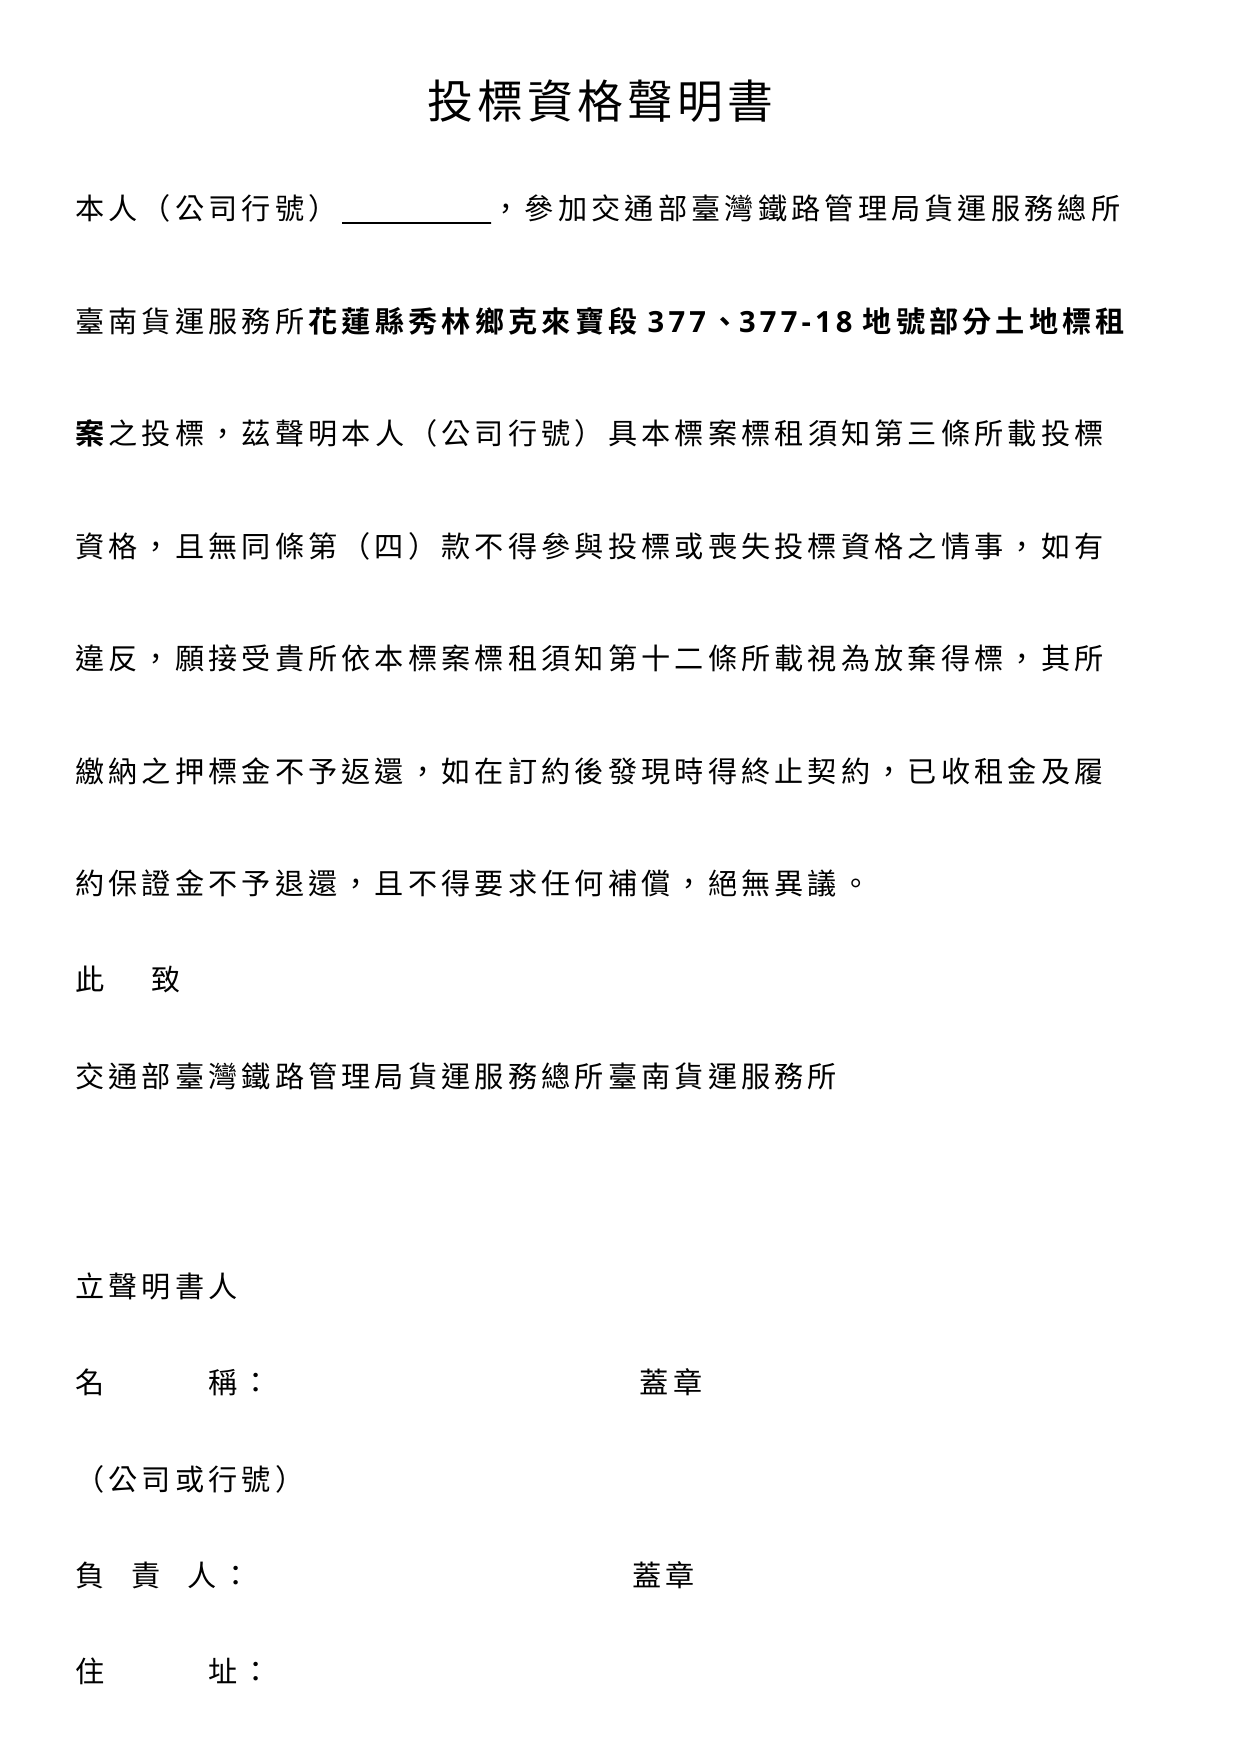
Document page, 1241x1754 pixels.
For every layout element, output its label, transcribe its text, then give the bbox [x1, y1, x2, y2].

text 立聲明書人 [75, 1247, 1125, 1322]
text 此 致 [75, 941, 1125, 1016]
text 負 責 人： 蓋章 [75, 1536, 1125, 1611]
text 交通部臺灣鐵路管理局貨運服務總所臺南貨運服務所 [75, 1037, 1125, 1112]
text 本人（公司行號） ，參加交通部臺灣鐵路管理局貨運服務總所臺南貨運服務所花蓮縣秀林鄉克來寶段377、377-18地號部分土地標租案之投標，茲聲明本人（公司行號）具本標案標租須知第三條所載投標資格，且無同條第（四）款不得參與投標或喪失投標資格之情事，如有違反，願接受貴所依本標案標租須知第十二條所載視為放棄得標，其所繳納之押標金不予返還，如在訂約後發現時得終止契約，已收租金及履約保證金不予退還，且不得要求任何補償，絕無異議。 [75, 169, 1125, 919]
text （公司或行號） [75, 1440, 1125, 1515]
text 名 稱： 蓋章 [75, 1344, 1125, 1419]
text 住 址： [75, 1632, 1125, 1707]
text 投標資格聲明書 [75, 61, 1125, 136]
